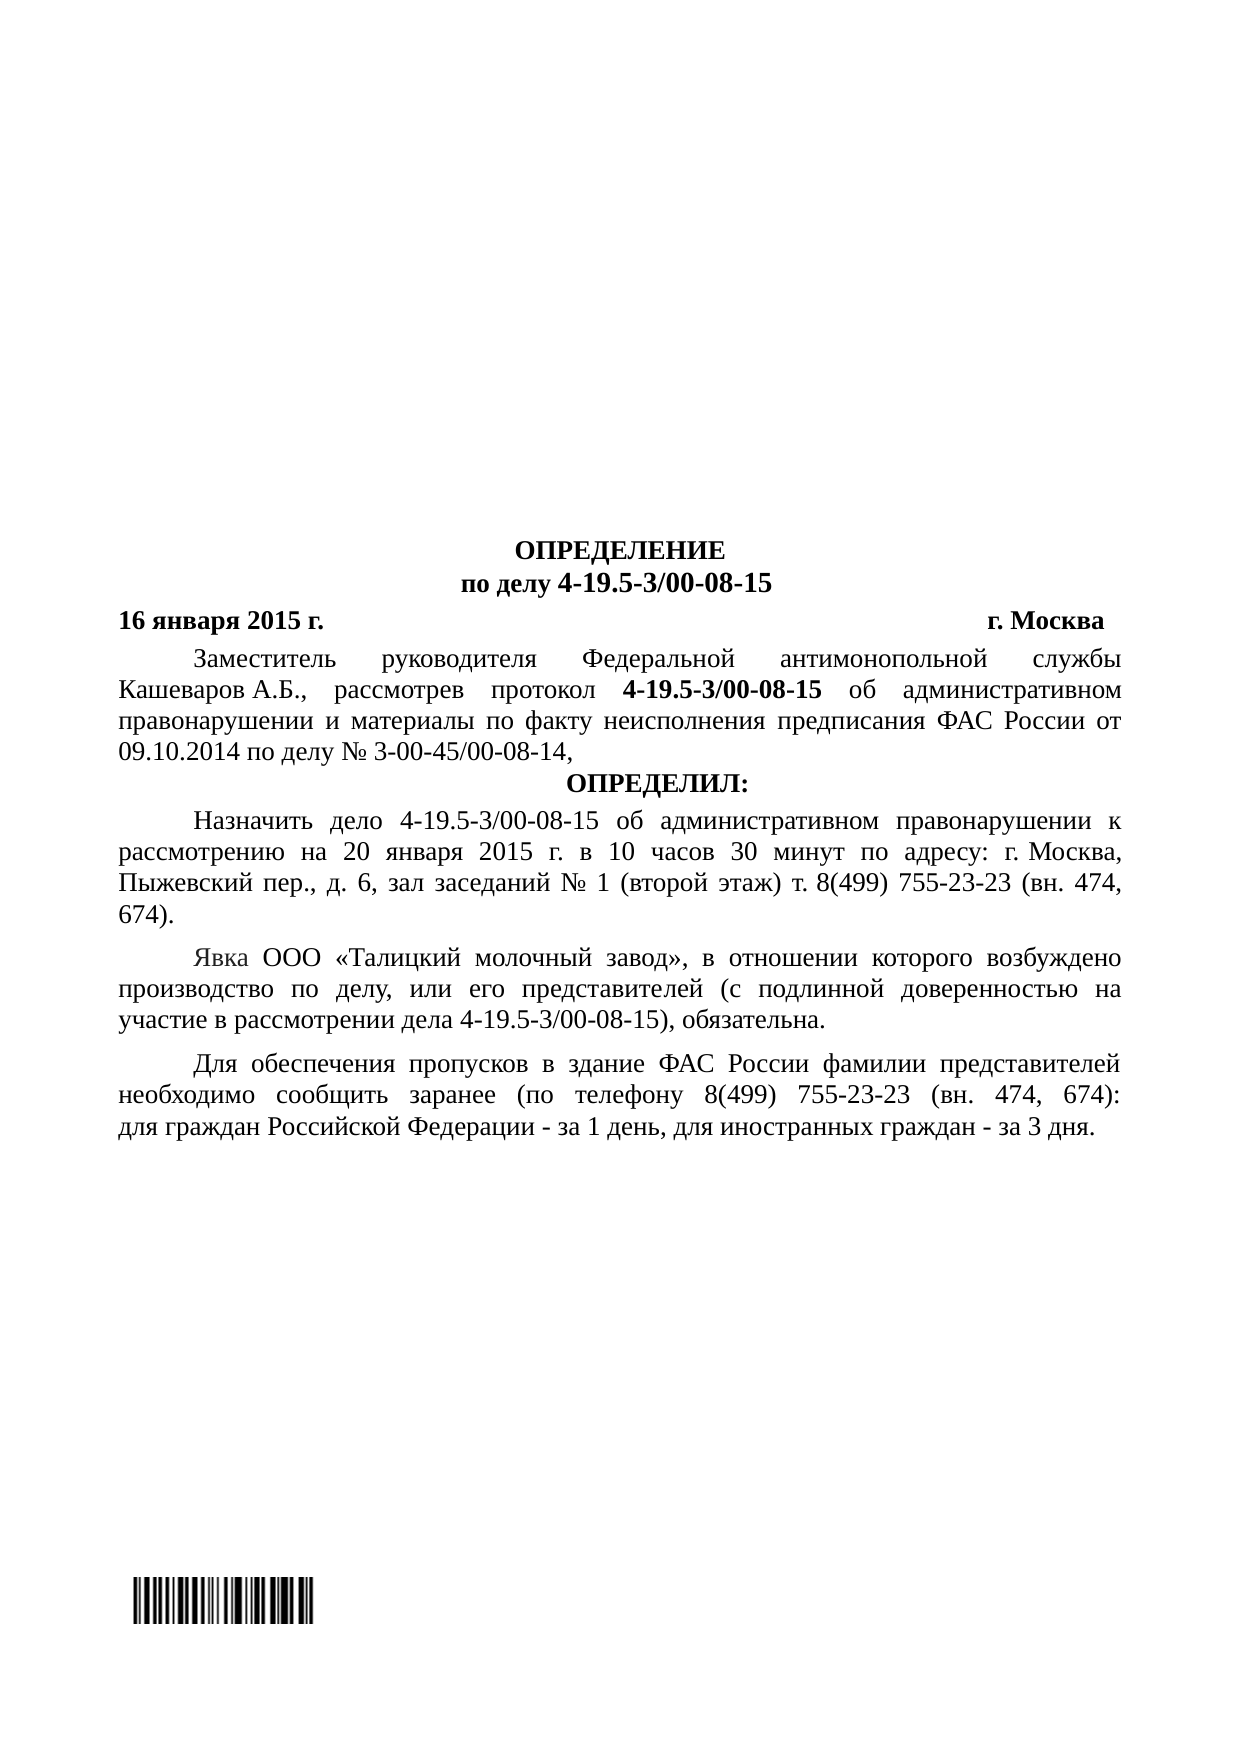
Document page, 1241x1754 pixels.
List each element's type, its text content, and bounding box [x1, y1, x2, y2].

text Назначить дело 4-19.5-3/00-08-15 об административном правонарушении к рассмотрению на 20 января 2015 г. в 10 часов 30 минут по адресу: г. Москва, Пыжевский пер., д. 6, зал заседаний № 1 (второй этаж) т. 8(499) 755-23-23 (вн. 474, 674). [118, 804, 1122, 929]
text ОПРЕДЕЛЕНИЕ [118, 534, 1122, 565]
picture [118, 1577, 331, 1624]
text ОПРЕДЕЛИЛ: [118, 767, 1122, 798]
text по делу 4-19.5-3/00-08-15 [118, 565, 1122, 598]
text 16 января 2015 г. г. Москва [118, 604, 1122, 636]
text Явка ООО «Талицкий молочный завод», в отношении которого возбуждено производство по делу, или его представителей (с подлинной доверенностью на участие в рассмотрении дела 4-19.5-3/00-08-15), обязательна. [118, 941, 1122, 1035]
text Для обеспечения пропусков в здание ФАС России фамилии представителей необходимо сообщить заранее (по телефону 8(499) 755-23-23 (вн. 474, 674): для граждан Российской Федерации - за 1 день, для иностранных граждан - за 3 дня. [118, 1047, 1122, 1141]
text Заместитель руководителя Федеральной антимонопольной службы Кашеваров А.Б., рассмотрев протокол 4-19.5-3/00-08-15 об административном правонарушении и материалы по факту неисполнения предписания ФАС России от 09.10.2014 по делу № 3-00-45/00-08-14, [118, 642, 1122, 767]
